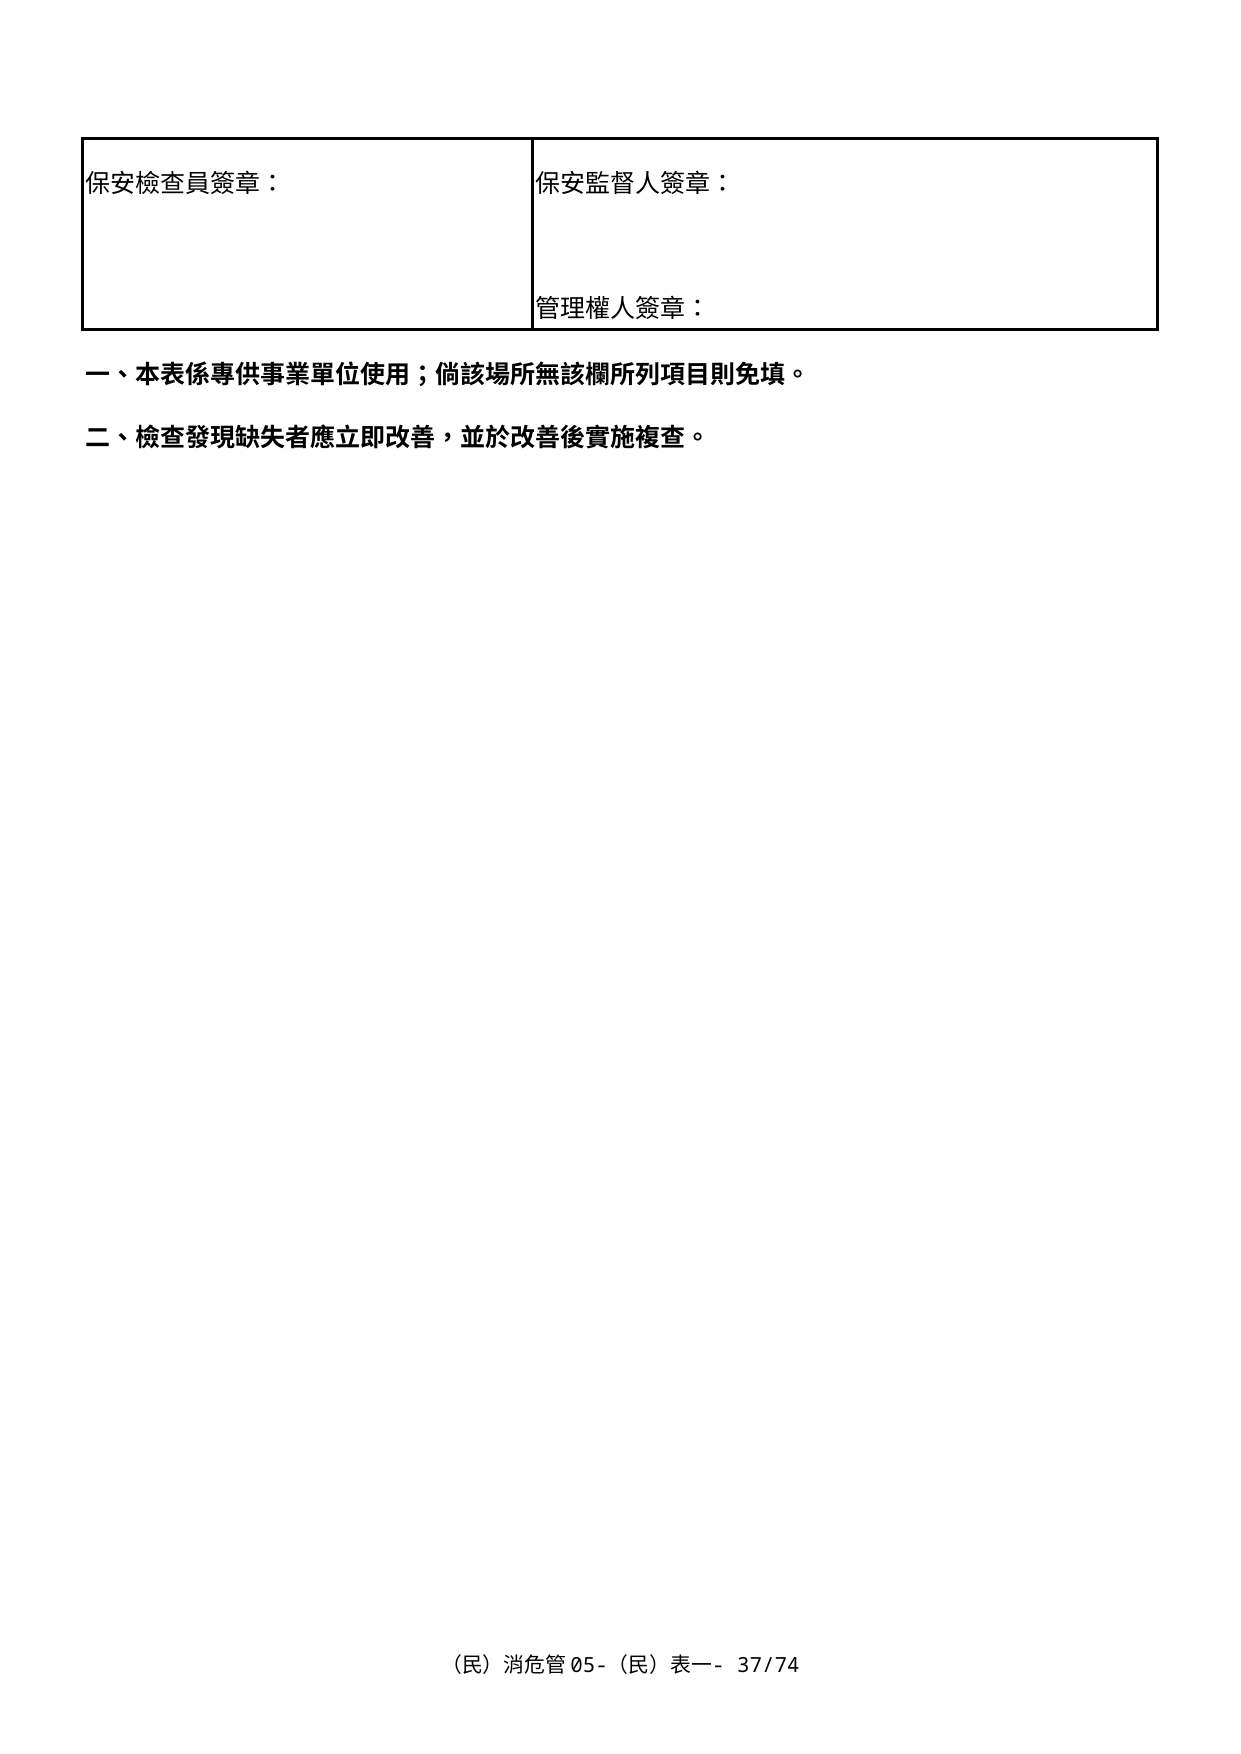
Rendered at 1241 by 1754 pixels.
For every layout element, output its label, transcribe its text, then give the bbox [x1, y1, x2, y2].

table_cell 保安檢查員簽章： [84, 140, 531, 328]
table_cell 一、本表係專供事業單位使用；倘該場所無該欄所列項目則免填。 二、檢查發現缺失者應立即改善，並於改善後實施複查。 [83, 331, 1158, 456]
table_cell 保安監督人簽章： 管理權人簽章： [534, 140, 1156, 328]
